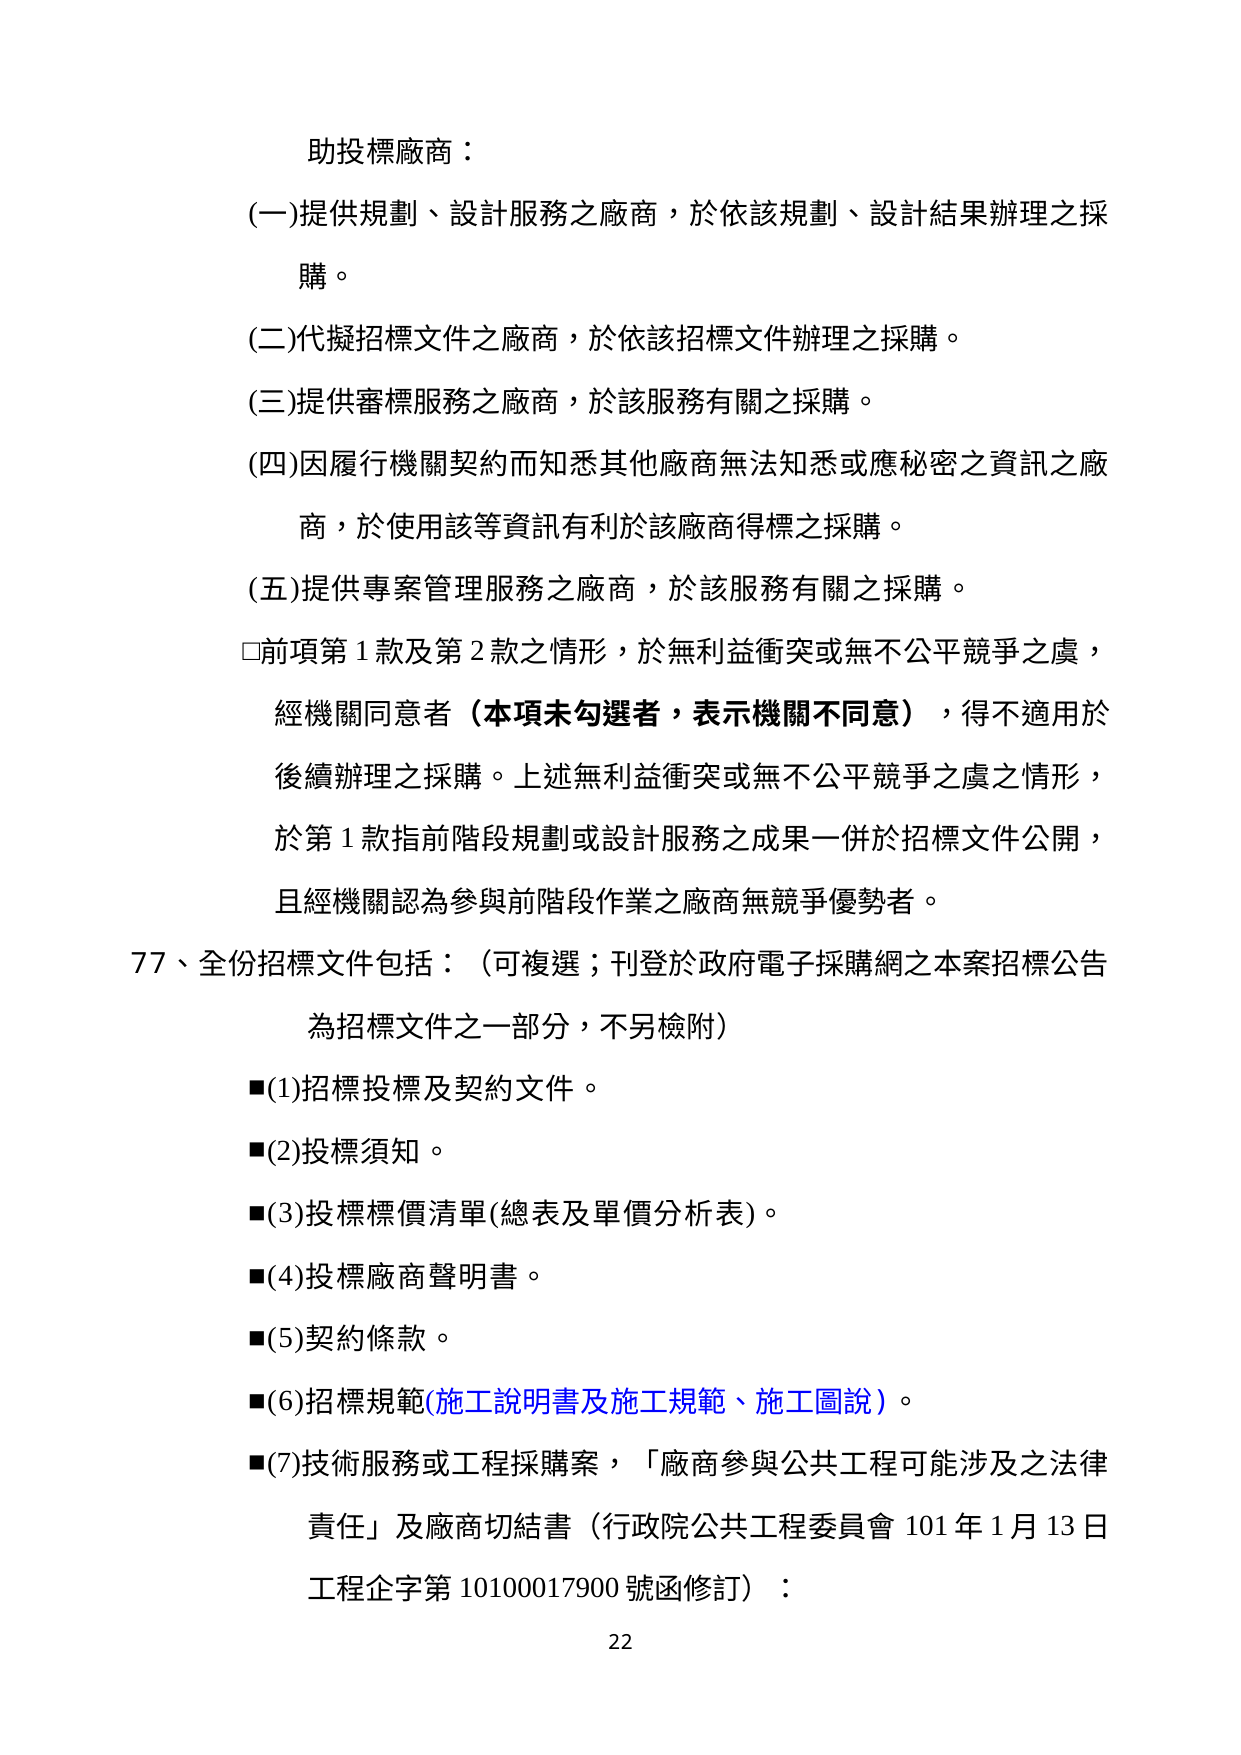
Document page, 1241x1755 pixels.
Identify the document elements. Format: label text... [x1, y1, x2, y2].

text ■(7)技術服務或工程採購案，「廠商參與公共工程可能涉及之法律責任」及廠商切結書（行政院公共工程委員會101年1月13日工程企字第10100017900號函修訂）： [248, 1420, 1110, 1608]
text (四)因履行機關契約而知悉其他廠商無法知悉或應秘密之資訊之廠商，於使用該等資訊有利於該廠商得標之採購。 [248, 420, 1110, 545]
list 助投標廠商： [130, 108, 1110, 170]
list 全份招標文件包括：（可複選；刊登於政府電子採購網之本案招標公告為招標文件之一部分，不另檢附） [130, 920, 1110, 1045]
text (三)提供審標服務之廠商，於該服務有關之採購。 [248, 358, 1110, 420]
text ■(4)投標廠商聲明書。 [248, 1233, 1110, 1295]
text ■(3)投標標價清單(總表及單價分析表)。 [248, 1170, 1110, 1233]
text (五)提供專案管理服務之廠商，於該服務有關之採購。 [248, 545, 1110, 608]
text (二)代擬招標文件之廠商，於依該招標文件辦理之採購。 [248, 295, 1110, 358]
text ■(6)招標規範(施工說明書及施工規範、施工圖說)。 [248, 1358, 1110, 1420]
text (一)提供規劃、設計服務之廠商，於依該規劃、設計結果辦理之採購。 [248, 170, 1110, 295]
text □前項第1款及第2款之情形，於無利益衝突或無不公平競爭之虞，經機關同意者（本項未勾選者，表示機關不同意），得不適用於後續辦理之採購。上述無利益衝突或無不公平競爭之虞之情形，於第1款指前階段規劃或設計服務之成果一併於招標文件公開，且經機關認為參與前階段作業之廠商無競爭優勢者。 [242, 608, 1110, 920]
text ■(2)投標須知。 [248, 1108, 1110, 1170]
text ■(5)契約條款。 [248, 1295, 1110, 1358]
text ■(1)招標投標及契約文件。 [248, 1045, 1110, 1108]
